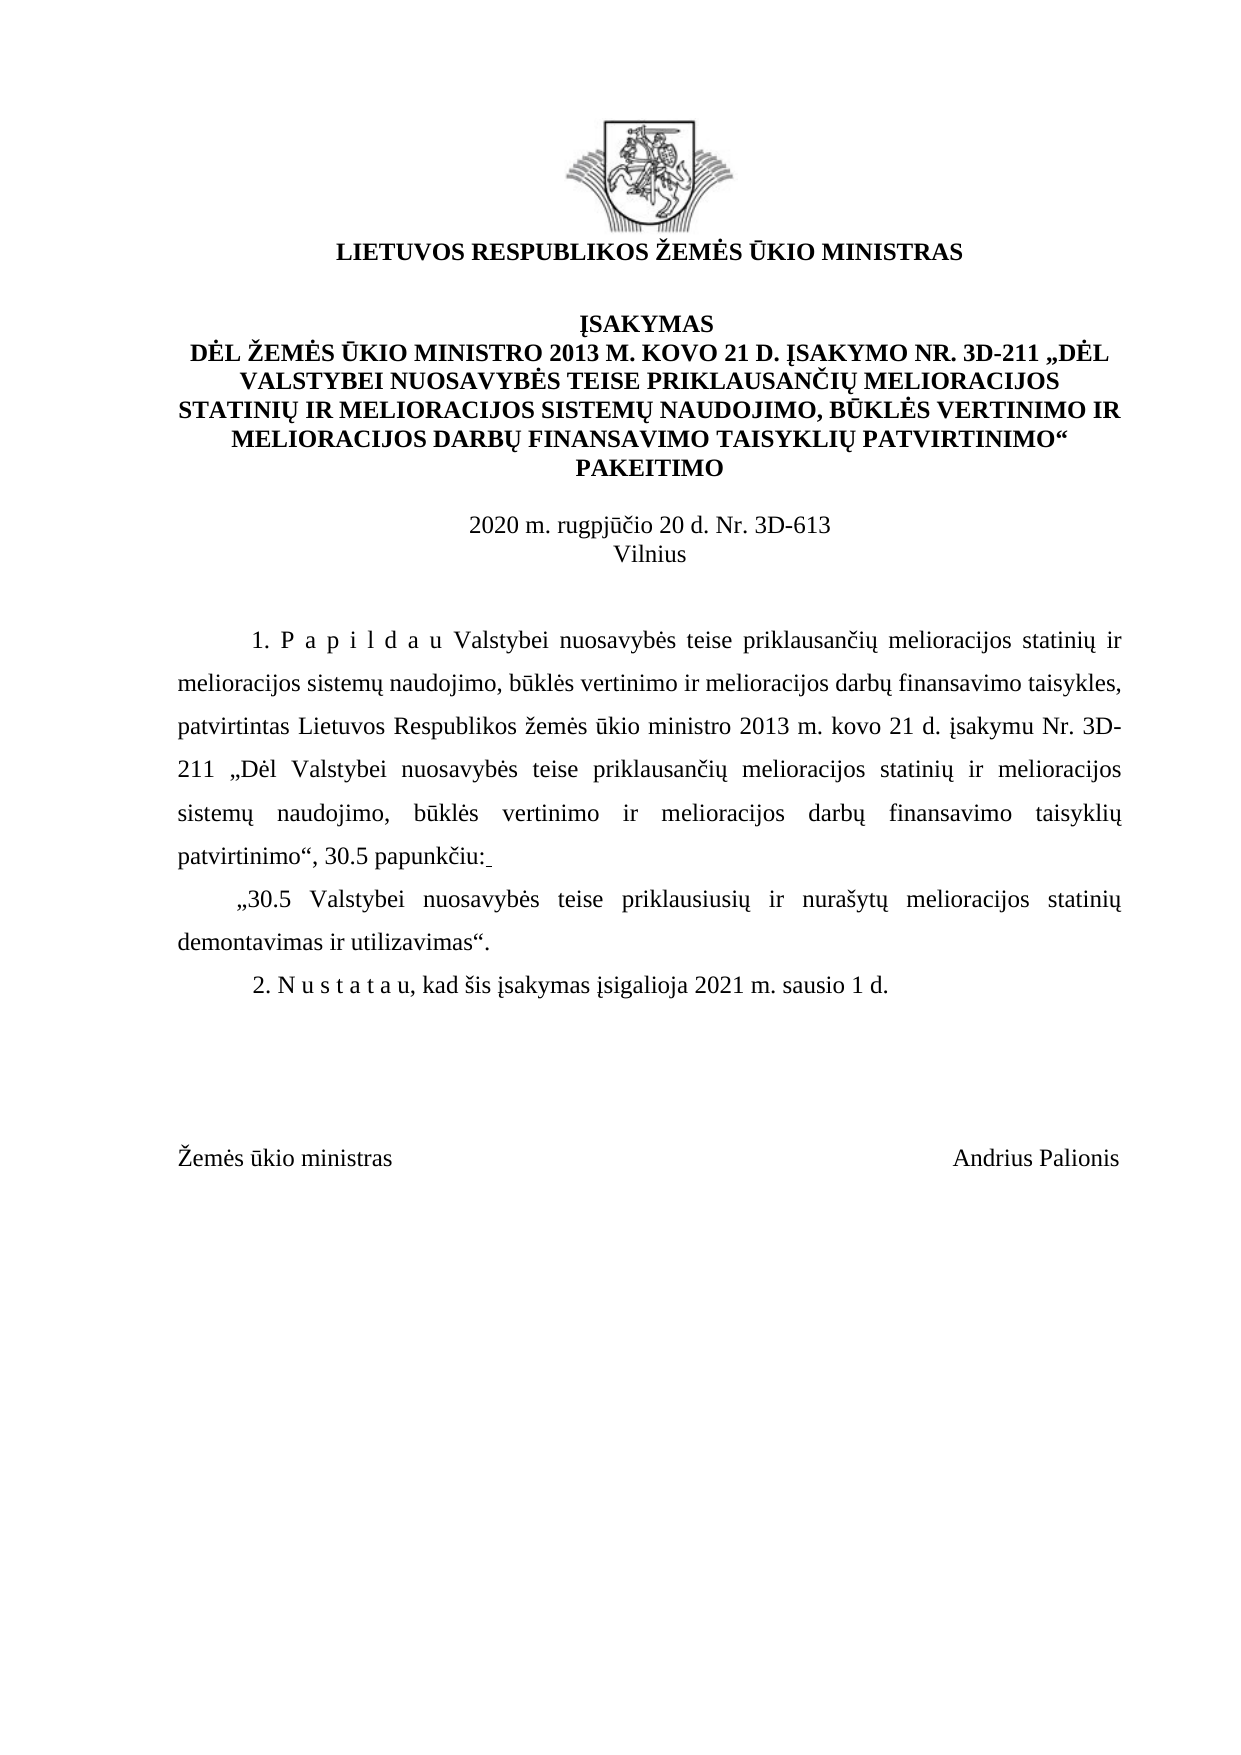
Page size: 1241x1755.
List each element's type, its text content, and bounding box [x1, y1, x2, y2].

text „30.5 Valstybei nuosavybės teise priklausiusių ir nurašytų melioracijos statinių demontavimas ir utilizavimas“. [177, 884, 1122, 956]
text Vilnius [177, 539, 1122, 568]
text DĖL ŽEMĖS ŪKIO MINISTRO 2013 M. KOVO 21 D. ĮSAKYMO NR. 3D-211 „DĖL VALSTYBEI NUOSAVYBĖS TEISE PRIKLAUSANČIŲ MELIORACIJOS STATINIŲ IR MELIORACIJOS SISTEMŲ NAUDOJIMO, BŪKLĖS VERTINIMO IR MELIORACIJOS DARBŲ FINANSAVIMO TAISYKLIŲ PATVIRTINIMO“ PAKEITIMO [177, 338, 1122, 481]
text 1. P a p i l d a u Valstybei nuosavybės teise priklausančių melioracijos statinių ir melioracijos sistemų naudojimo, būklės vertinimo ir melioracijos darbų finansavimo taisykles, patvirtintas Lietuvos Respublikos žemės ūkio ministro 2013 m. kovo 21 d. įsakymu Nr. 3D-211 „Dėl Valstybei nuosavybės teise priklausančių melioracijos statinių ir melioracijos sistemų naudojimo, būklės vertinimo ir melioracijos darbų finansavimo taisyklių patvirtinimo“, 30.5 papunkčiu: [177, 625, 1122, 869]
text 2020 m. rugpjūčio 20 d. Nr. 3D-613 [177, 510, 1122, 539]
text 2. N u s t a t a u, kad šis įsakymas įsigalioja 2021 m. sausio 1 d. [177, 970, 1122, 999]
text ĮSAKYMAS [177, 309, 1122, 338]
text Žemės ūkio ministras Andrius Palionis [177, 1143, 1122, 1171]
text LIETUVOS RESPUBLIKOS ŽEMĖS ŪKIO MINISTRAS [177, 237, 1122, 266]
